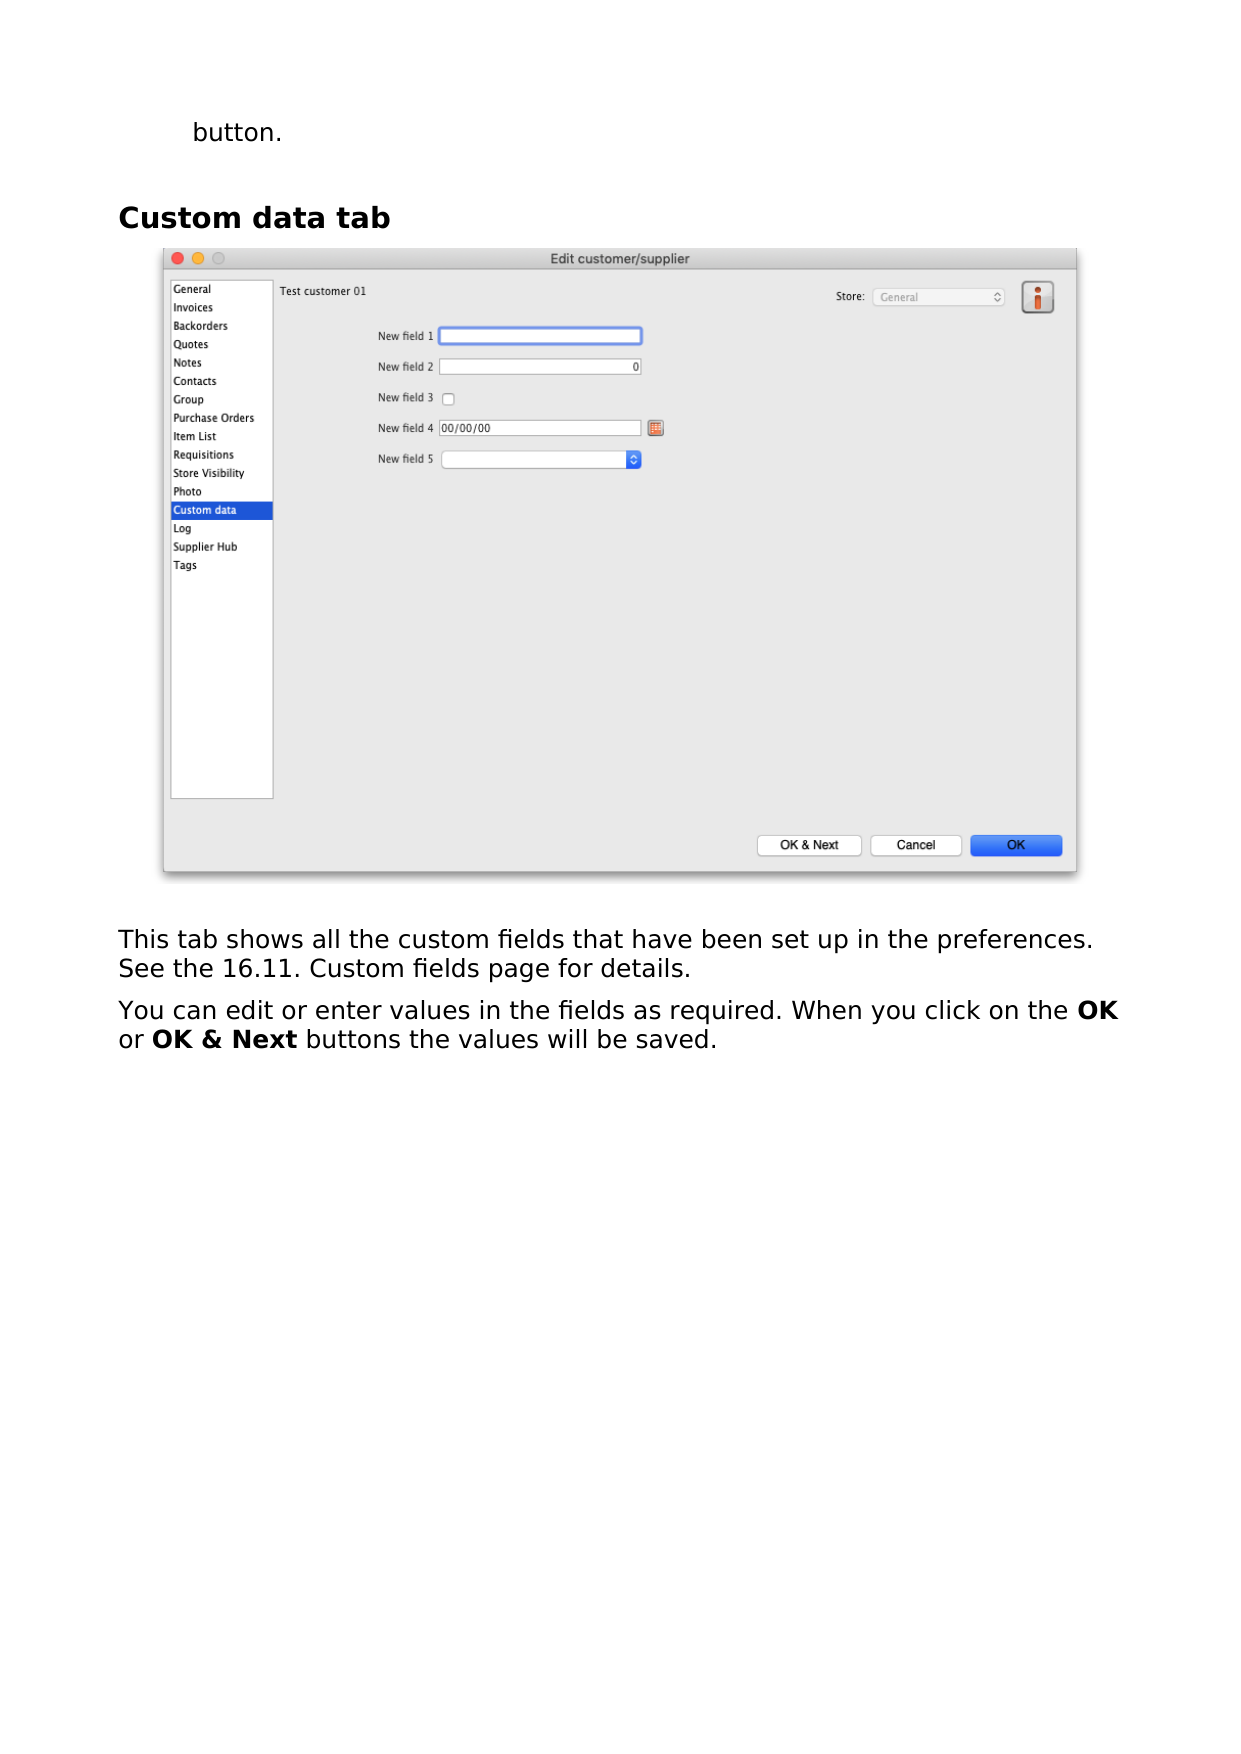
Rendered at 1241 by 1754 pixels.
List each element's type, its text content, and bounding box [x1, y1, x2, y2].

text This tab shows all the custom fields that have been set up in the preferences. See the 16.11. Custom fields page for details. [118, 925, 1122, 983]
text You can edit or enter values in the fields as required. When you click on the OK or OK & Next buttons the values will be saved. [118, 996, 1122, 1054]
subtitle Custom data tab [118, 202, 1122, 236]
list button. [177, 118, 1122, 147]
picture [151, 248, 1089, 884]
